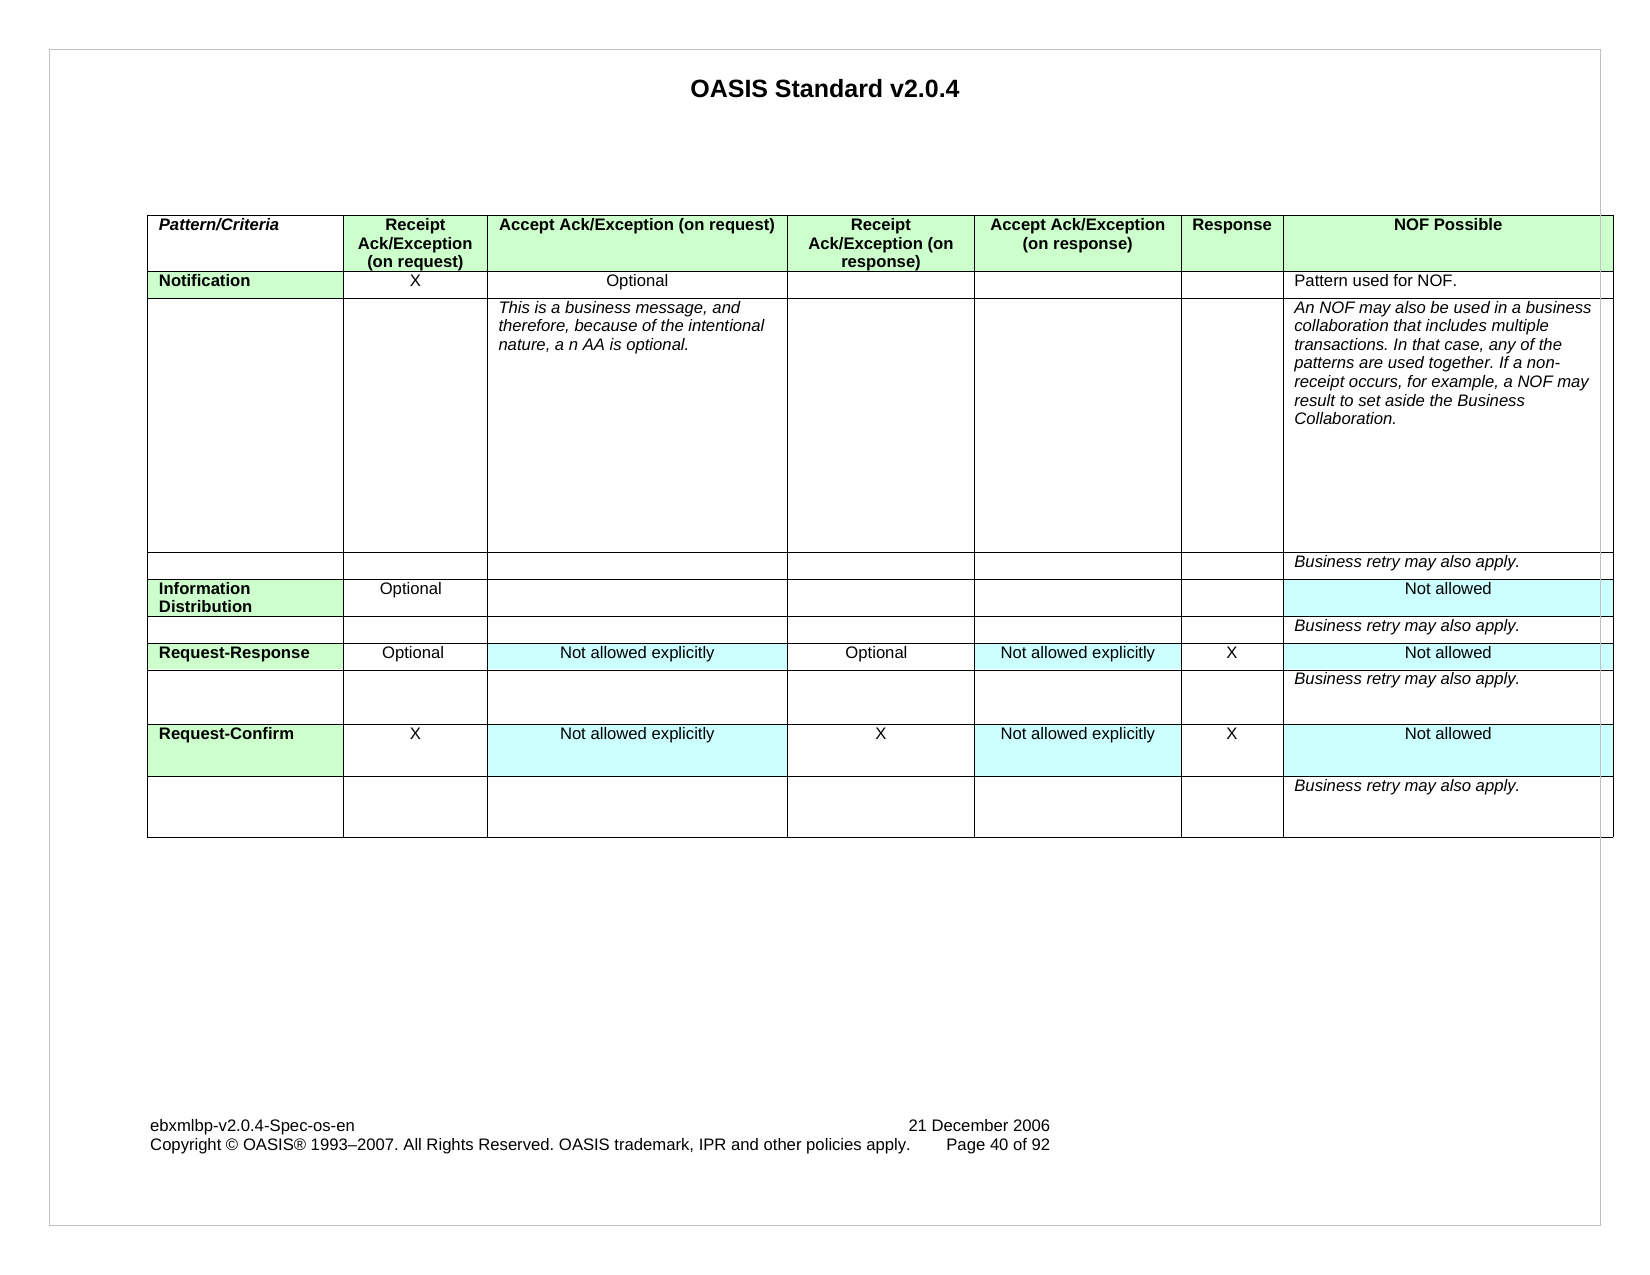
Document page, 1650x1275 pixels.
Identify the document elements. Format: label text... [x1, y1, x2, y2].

table_cell [488, 553, 787, 579]
table_cell [1601, 671, 1613, 724]
table_cell [148, 671, 343, 724]
table_cell X [344, 725, 487, 776]
table_cell Business retry may also apply. [1284, 617, 1600, 643]
table_header Accept Ack/Exception (on response) [975, 216, 1181, 271]
table_cell [788, 671, 974, 724]
table_cell [148, 299, 343, 552]
table_cell Not allowed [1284, 580, 1600, 616]
table_cell Not allowed explicitly [488, 725, 787, 776]
table_cell [488, 617, 787, 643]
table_cell Notification [148, 272, 343, 298]
table_cell Information Distribution [148, 580, 343, 616]
table_cell X [788, 725, 974, 776]
table_cell [975, 299, 1181, 552]
table_header NOF Possible [1284, 216, 1600, 271]
table_header Accept Ack/Exception (on request) [488, 216, 787, 271]
table_cell [975, 671, 1181, 724]
table_cell Business retry may also apply. [1284, 553, 1600, 579]
table_cell [1601, 580, 1613, 616]
table_cell Not allowed [1284, 644, 1600, 669]
table_cell [788, 777, 974, 837]
table_cell [344, 617, 487, 643]
table_cell [344, 299, 487, 552]
table_cell Not allowed [1284, 725, 1600, 776]
table_cell [1601, 644, 1613, 669]
table_cell [975, 617, 1181, 643]
table_cell [975, 580, 1181, 616]
table_cell [975, 553, 1181, 579]
table_cell An NOF may also be used in a business collaboration that includes multiple transactions. In that case, any of the patterns are used together. If a non-receipt occurs, for example, a NOF may result to set aside the Business Collaboration. [1284, 299, 1600, 552]
table_cell Request-Confirm [148, 725, 343, 776]
table_cell Pattern used for NOF. [1284, 272, 1600, 298]
table_cell [1182, 272, 1283, 298]
table_cell This is a business message, and therefore, because of the intentional nature, a n AA is optional. [488, 299, 787, 552]
table_header [1601, 216, 1613, 271]
table_cell X [1182, 725, 1283, 776]
table_cell Optional [788, 644, 974, 669]
table_cell [1182, 299, 1283, 552]
table_cell Not allowed explicitly [975, 725, 1181, 776]
table_cell Optional [488, 272, 787, 298]
table_cell Request-Response [148, 644, 343, 669]
table_header Response [1182, 216, 1283, 271]
table_cell Not allowed explicitly [488, 644, 787, 669]
table_cell [1182, 777, 1283, 837]
table_cell [1182, 553, 1283, 579]
table_cell [788, 580, 974, 616]
table_cell Business retry may also apply. [1284, 671, 1600, 724]
table_cell [1601, 777, 1613, 837]
table_cell X [344, 272, 487, 298]
table_cell [148, 553, 343, 579]
table_cell [344, 553, 487, 579]
table_cell [788, 553, 974, 579]
table_cell [788, 299, 974, 552]
table_cell Not allowed explicitly [975, 644, 1181, 669]
table_cell [1182, 617, 1283, 643]
table_cell [1182, 671, 1283, 724]
table_header Receipt Ack/Exception (on response) [788, 216, 974, 271]
table_cell Optional [344, 580, 487, 616]
table_header Pattern/Criteria [148, 216, 343, 271]
table_cell [344, 777, 487, 837]
table_cell Business retry may also apply. [1284, 777, 1600, 837]
table_cell [975, 272, 1181, 298]
table_cell Optional [344, 644, 487, 669]
table_cell [148, 617, 343, 643]
table_cell [148, 777, 343, 837]
table_cell [788, 617, 974, 643]
table_cell [344, 671, 487, 724]
table_header Receipt Ack/Exception (on request) [344, 216, 487, 271]
table_cell [788, 272, 974, 298]
table_cell [1601, 725, 1613, 776]
table_cell [488, 671, 787, 724]
table_cell X [1182, 644, 1283, 669]
table_cell [975, 777, 1181, 837]
table_cell [488, 580, 787, 616]
table_cell [1182, 580, 1283, 616]
table_cell [488, 777, 787, 837]
